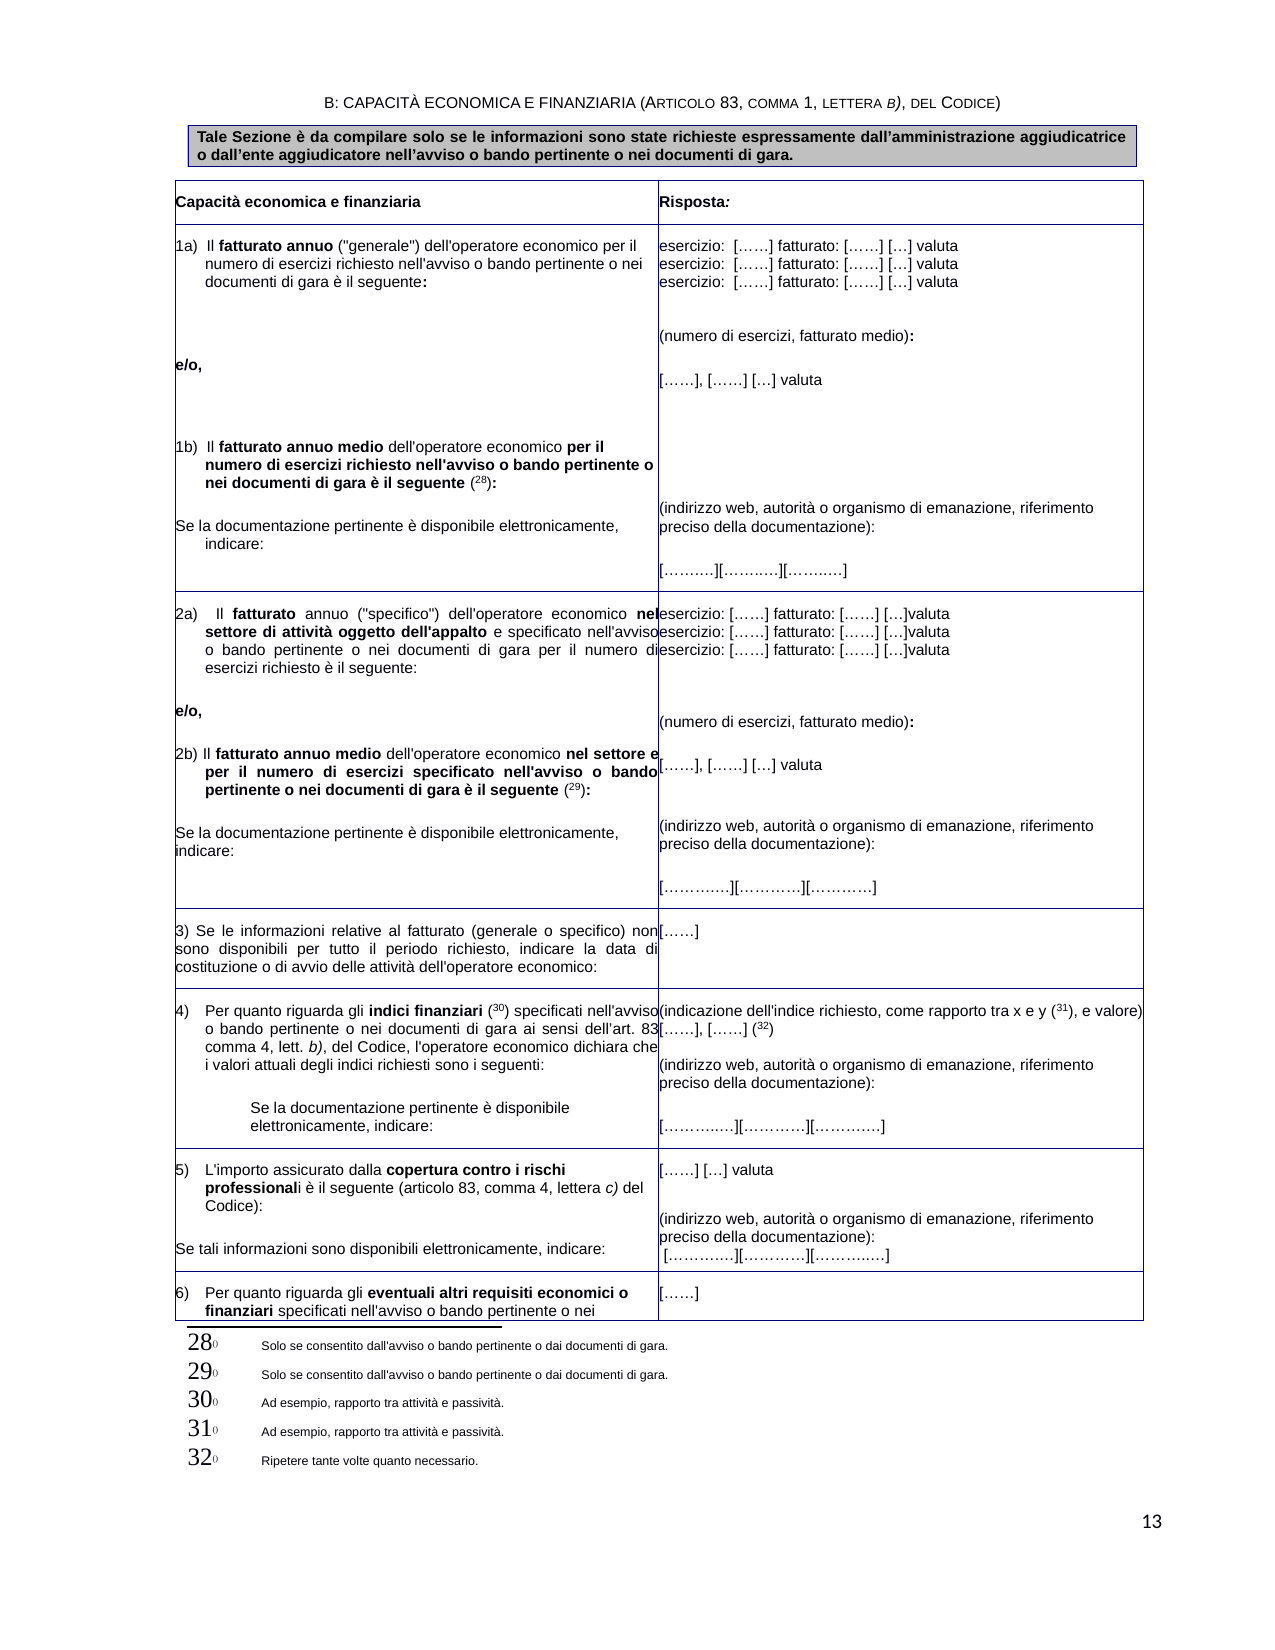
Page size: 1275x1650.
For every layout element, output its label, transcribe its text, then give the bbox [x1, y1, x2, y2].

table_cell 1a) Il fatturato annuo ("generale") dell'operatore economico per il numero di esercizi richiesto nell'avviso o bando pertinente o nei documenti di gara è il seguente: e/o, 1b) Il fatturato annuo medio dell'operatore economico per il numero di esercizi richiesto nell'avviso o bando pertinente o nei documenti di gara è il seguente (): Se la documentazione pertinente è disponibile elettronicamente, indicare: [176, 225, 658, 591]
table_cell [……] […] valuta (indirizzo web, autorità o organismo di emanazione, riferimento preciso della documentazione): [……….…][…………][………..…] [659, 1149, 1143, 1271]
title B: Capacità economica e finanziaria (Articolo 83, comma 1, lettera b), del Codice) [187, 93, 1137, 112]
table_cell Per quanto riguarda gli eventuali altri requisiti economici o finanziari specificati nell'avviso o bando pertinente o nei [176, 1272, 658, 1320]
table_cell [……] [659, 1272, 1143, 1320]
text Tale Sezione è da compilare solo se le informazioni sono state richieste espressamente dall’amministrazione aggiudicatrice o dall’ente aggiudicatore nell’avviso o bando pertinente o nei documenti di gara. [189, 126, 1136, 166]
table_cell 3) Se le informazioni relative al fatturato (generale o specifico) non sono disponibili per tutto il periodo richiesto, indicare la data di costituzione o di avvio delle attività dell'operatore economico: [176, 909, 658, 988]
table_cell [……] [659, 909, 1143, 988]
table_cell esercizio: [……] fatturato: [……] […] valuta esercizio: [……] fatturato: [……] […] valuta esercizio: [……] fatturato: [……] […] valuta (numero di esercizi, fatturato medio): [……], [……] […] valuta (indirizzo web, autorità o organismo di emanazione, riferimento preciso della documentazione): […….…][……..…][……..…] [659, 225, 1143, 591]
table_cell (indicazione dell'indice richiesto, come rapporto tra x e y (), e valore) [……], [……] () (indirizzo web, autorità o organismo di emanazione, riferimento preciso della documentazione): [………..…][…………][……….…] [659, 989, 1143, 1147]
table_header Capacità economica e finanziaria [176, 181, 658, 223]
table_cell Per quanto riguarda gli indici finanziari () specificati nell'avviso o bando pertinente o nei documenti di gara ai sensi dell’art. 83 comma 4, lett. b), del Codice, l'operatore economico dichiara che i valori attuali degli indici richiesti sono i seguenti: Se la documentazione pertinente è disponibile elettronicamente, indicare: [176, 989, 658, 1147]
table_cell 2a) Il fatturato annuo ("specifico") dell'operatore economico nel settore di attività oggetto dell'appalto e specificato nell'avviso o bando pertinente o nei documenti di gara per il numero di esercizi richiesto è il seguente: e/o, 2b) Il fatturato annuo medio dell'operatore economico nel settore e per il numero di esercizi specificato nell'avviso o bando pertinente o nei documenti di gara è il seguente (): Se la documentazione pertinente è disponibile elettronicamente, indicare: [176, 592, 658, 908]
table_cell esercizio: [……] fatturato: [……] […]valuta esercizio: [……] fatturato: [……] […]valuta esercizio: [……] fatturato: [……] […]valuta (numero di esercizi, fatturato medio): [……], [……] […] valuta (indirizzo web, autorità o organismo di emanazione, riferimento preciso della documentazione): [……….…][…………][…………] [659, 592, 1143, 908]
table_header Risposta: [659, 181, 1143, 223]
table_cell L'importo assicurato dalla copertura contro i rischi professionali è il seguente (articolo 83, comma 4, lettera c) del Codice): Se tali informazioni sono disponibili elettronicamente, indicare: [176, 1149, 658, 1271]
